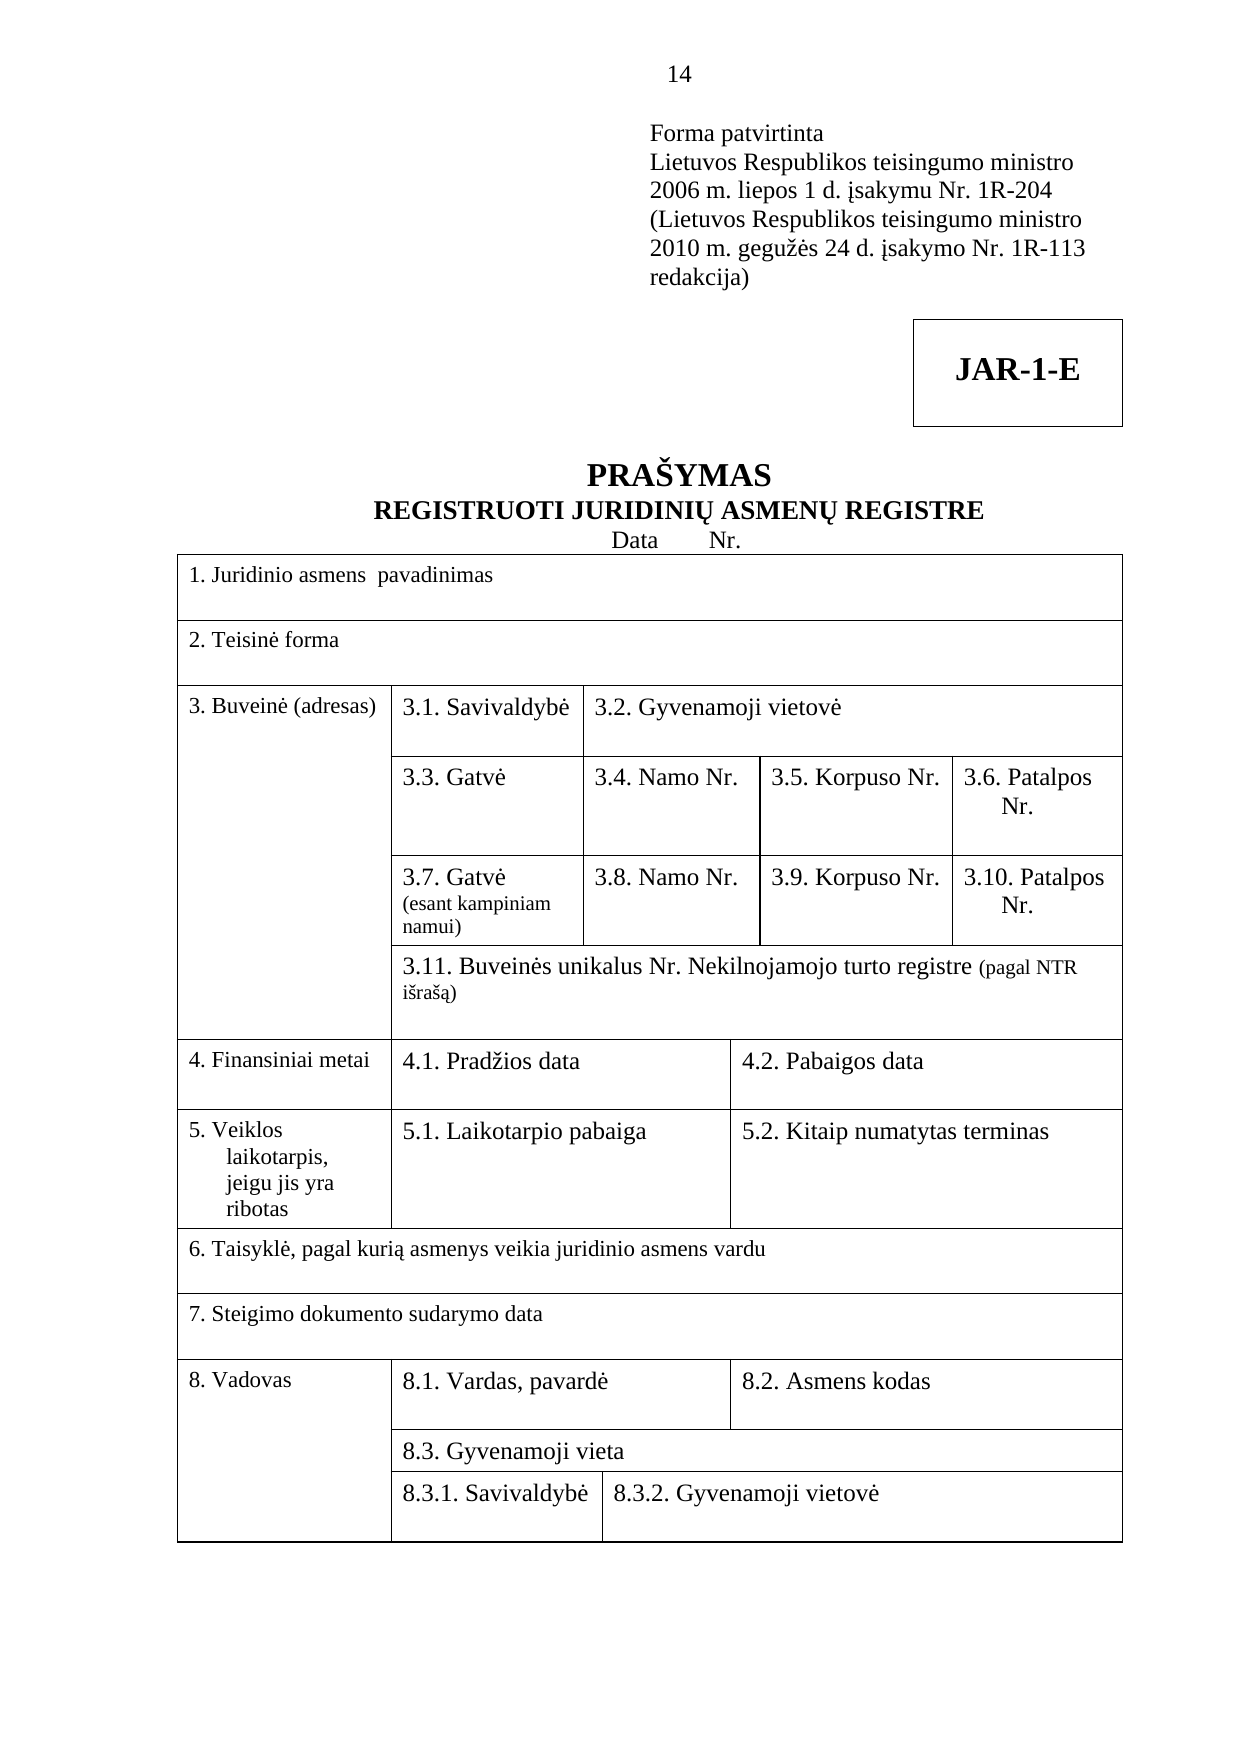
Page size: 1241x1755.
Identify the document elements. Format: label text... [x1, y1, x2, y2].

table_cell 5.2. Kitaip numatytas terminas [731, 1110, 1122, 1228]
text (Lietuvos Respublikos teisingumo ministro [649, 204, 1181, 233]
table_cell 3.5. Korpuso Nr. [761, 757, 952, 855]
text Registruoti juridinių asmenų registre [177, 494, 1181, 525]
table_header JAR-1-E [914, 320, 1122, 426]
text Lietuvos Respublikos teisingumo ministro [649, 147, 1181, 176]
text 2006 m. liepos 1 d. įsakymu Nr. 1R-204 [649, 176, 1181, 204]
table_cell 4.1. Pradžios data [392, 1040, 730, 1109]
table_cell 8.3.1. Savivaldybė [392, 1472, 602, 1541]
table_header [177, 319, 913, 426]
text 2010 m. gegužės 24 d. įsakymo Nr. 1R-113 redakcija) [649, 233, 1181, 291]
table_cell 4.2. Pabaigos data [731, 1040, 1122, 1109]
table_header 1. Juridinio asmens pavadinimas [178, 555, 1122, 619]
table_cell 3.3. Gatvė [392, 757, 583, 855]
text Data Nr. [177, 525, 1181, 554]
table_cell 3.6. Patalpos Nr. [953, 757, 1122, 855]
table_cell 3.4. Namo Nr. [584, 757, 759, 855]
table_cell 5.1. Laikotarpio pabaiga [392, 1110, 730, 1228]
table_cell 2. Teisinė forma [178, 621, 1122, 685]
table_cell 3.9. Korpuso Nr. [761, 856, 952, 944]
table_cell 3.11. Buveinės unikalus Nr. Nekilnojamojo turto registre (pagal NTR išrašą) [392, 946, 1122, 1039]
table_cell 4. Finansiniai metai [178, 1040, 391, 1109]
table_cell 3.8. Namo Nr. [584, 856, 759, 944]
table_cell 5. Veiklos laikotarpis, jeigu jis yra ribotas [178, 1110, 391, 1228]
table_cell 7. Steigimo dokumento sudarymo data [178, 1294, 1122, 1359]
table_cell 3.7. Gatvė (esant kampiniam namui) [392, 856, 583, 944]
text Forma patvirtinta [649, 118, 1181, 147]
table_cell 8.2. Asmens kodas [731, 1360, 1122, 1429]
table_cell 8.3. Gyvenamoji vieta [392, 1430, 1122, 1471]
table_cell 6. Taisyklė, pagal kurią asmenys veikia juridinio asmens vardu [178, 1229, 1122, 1293]
table_cell 3. Buveinė (adresas) [178, 686, 391, 1039]
text PRAŠYMAS [177, 456, 1181, 494]
table_cell 8. Vadovas [178, 1360, 391, 1541]
table_cell 3.2. Gyvenamoji vietovė [584, 686, 1122, 756]
table_cell 8.3.2. Gyvenamoji vietovė [603, 1472, 1122, 1541]
table_cell 3.10. Patalpos Nr. [953, 856, 1122, 944]
table_cell 3.1. Savivaldybė [392, 686, 583, 756]
table_cell 8.1. Vardas, pavardė [392, 1360, 730, 1429]
